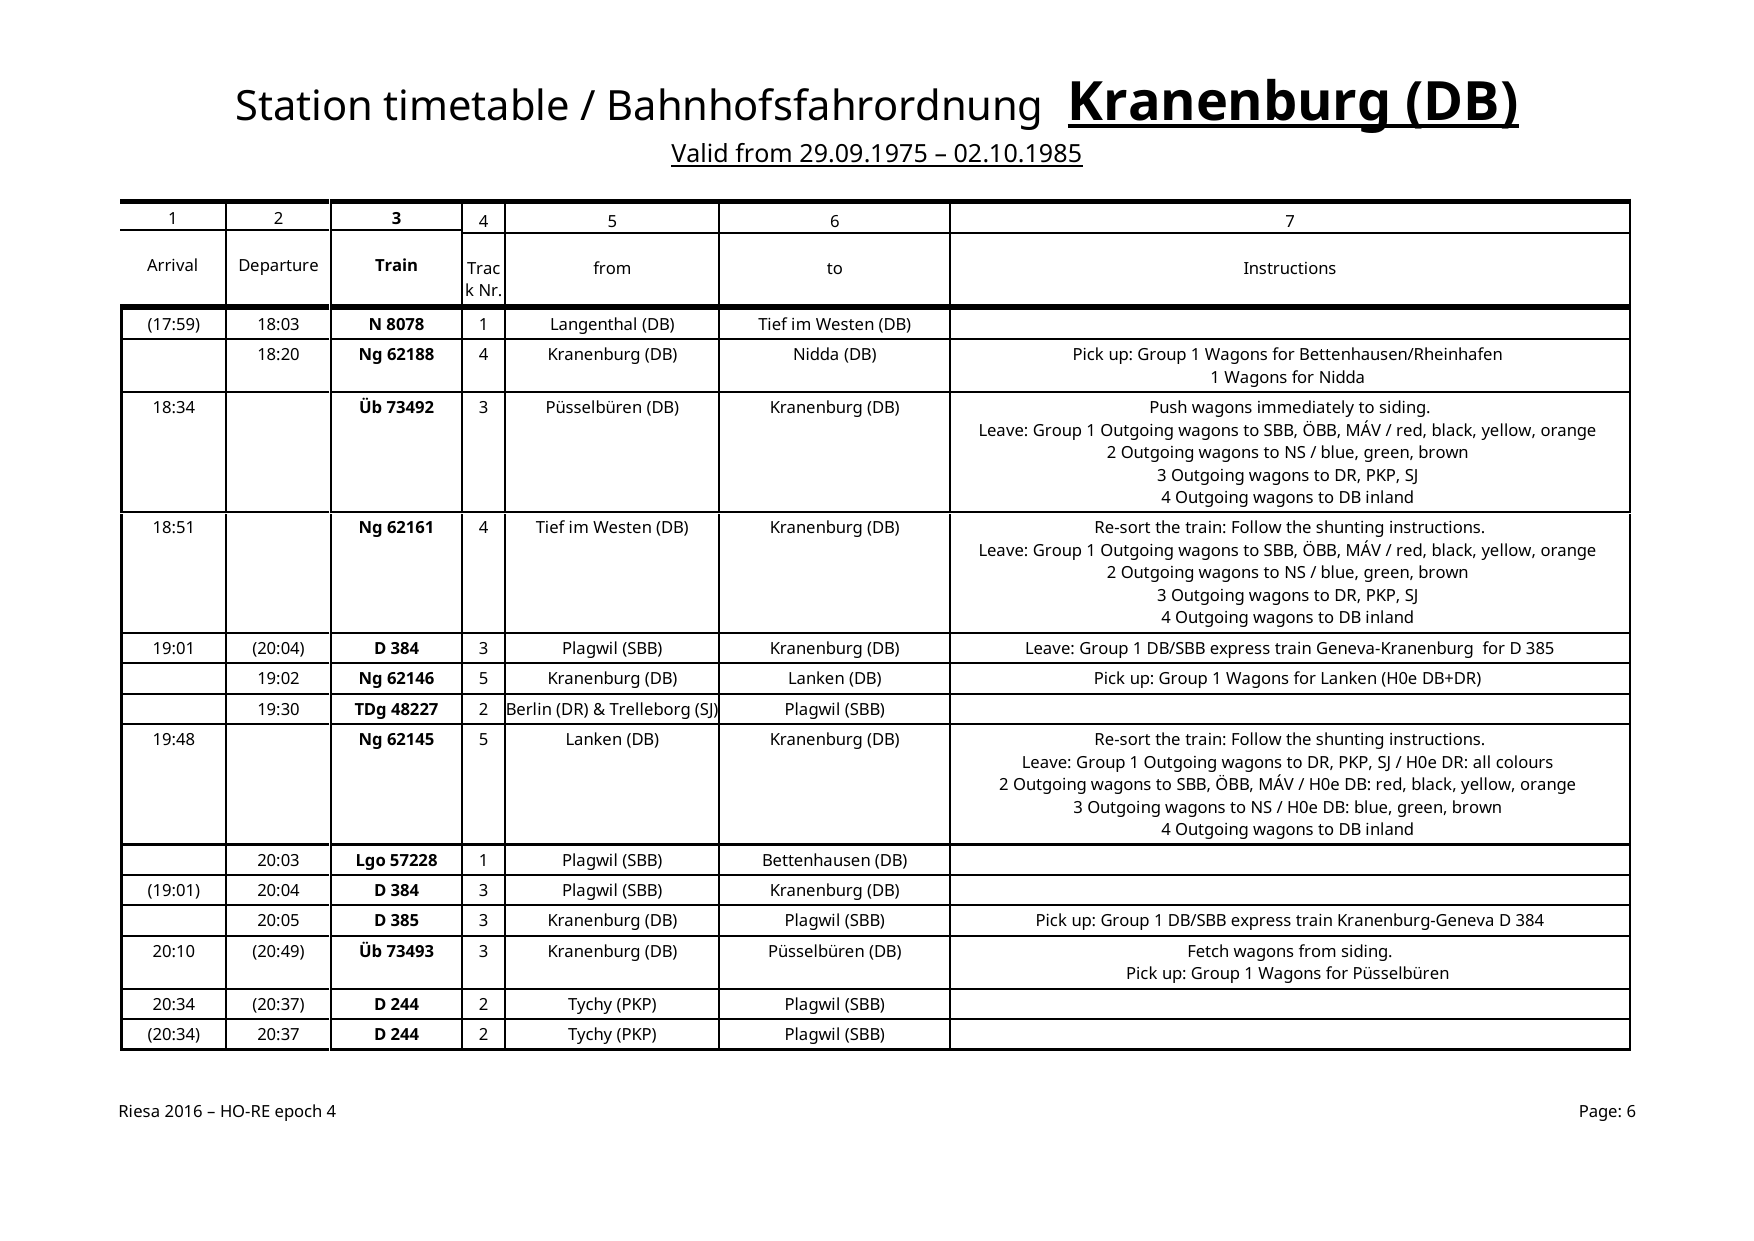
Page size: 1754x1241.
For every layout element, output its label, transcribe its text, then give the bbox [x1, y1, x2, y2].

table_cell 1 [463, 310, 504, 338]
table_cell Tychy (PKP) [506, 990, 718, 1018]
table_cell Tychy (PKP) [506, 1020, 718, 1048]
table_cell Leave: Group 1 DB/SBB express train Geneva-Kranenburg for D 385 [951, 634, 1629, 662]
table_cell Tief im Westen (DB) [720, 310, 949, 338]
table_cell Üb 73492 [332, 393, 461, 511]
table_cell N 8078 [332, 310, 461, 338]
table_header 6 to [720, 204, 949, 232]
table_cell 3 [463, 937, 504, 988]
table_cell 2 [463, 990, 504, 1018]
table_cell [951, 876, 1629, 904]
table_cell Ng 62145 [332, 725, 461, 843]
table_cell Kranenburg (DB) [720, 876, 949, 904]
table_header 6 to [720, 234, 949, 304]
table_cell 2 [463, 695, 504, 723]
table_cell [123, 664, 225, 693]
table_cell 19:48 [123, 725, 225, 843]
table_cell D 244 [332, 1020, 461, 1048]
table_cell TDg 48227 [332, 695, 461, 723]
table_header 1 Arrival [120, 231, 225, 304]
table_cell Lanken (DB) [506, 725, 718, 843]
table_cell Push wagons immediately to siding. Leave: Group 1 Outgoing wagons to SBB, ÖBB, MÁV / red, black, yellow, orange 2 Outgoing wagons to NS / blue, green, brown 3 Outgoing wagons to DR, PKP, SJ 4 Outgoing wagons to DB inland [951, 393, 1629, 511]
table_header 2 Departure [227, 204, 329, 229]
table_cell 20:05 [227, 906, 329, 935]
table_cell 4 [463, 514, 504, 632]
table_cell 3 [463, 634, 504, 662]
table_cell Lanken (DB) [720, 664, 949, 693]
table_cell [227, 725, 329, 843]
table_cell Üb 73493 [332, 937, 461, 988]
table_cell Re-sort the train: Follow the shunting instructions. Leave: Group 1 Outgoing wagons to SBB, ÖBB, MÁV / red, black, yellow, orange 2 Outgoing wagons to NS / blue, green, brown 3 Outgoing wagons to DR, PKP, SJ 4 Outgoing wagons to DB inland [951, 514, 1629, 632]
table_cell Plagwil (SBB) [720, 695, 949, 723]
table_header 1 Arrival [120, 204, 225, 229]
table_cell 5 [463, 725, 504, 843]
table_header 4 Track Nr. [463, 204, 504, 232]
table_cell 19:01 [123, 634, 225, 662]
table_cell Kranenburg (DB) [720, 634, 949, 662]
table_cell D 244 [332, 990, 461, 1018]
table_cell Kranenburg (DB) [506, 937, 718, 988]
table_cell [123, 340, 225, 391]
table_cell 18:03 [227, 310, 329, 338]
table_cell [951, 310, 1629, 338]
table_cell 2 [463, 1020, 504, 1048]
table_cell Plagwil (SBB) [506, 634, 718, 662]
table_cell [227, 514, 329, 632]
table_cell Kranenburg (DB) [506, 664, 718, 693]
table_cell 3 [463, 393, 504, 511]
table_cell Pick up: Group 1 Wagons for Lanken (H0e DB+DR) [951, 664, 1629, 693]
table_cell Plagwil (SBB) [720, 1020, 949, 1048]
table_cell (20:37) [227, 990, 329, 1018]
table_cell (20:34) [123, 1020, 225, 1048]
table_header 4 Track Nr. [463, 234, 504, 304]
table_header 7 Instructions [951, 234, 1629, 304]
table_cell 5 [463, 664, 504, 693]
table_cell Berlin (DR) & Trelleborg (SJ) [506, 695, 718, 723]
table_cell Ng 62161 [332, 514, 461, 632]
table_cell Langenthal (DB) [506, 310, 718, 338]
table_cell 20:34 [123, 990, 225, 1018]
table_cell D 385 [332, 906, 461, 935]
table_cell 20:10 [123, 937, 225, 988]
table_cell Plagwil (SBB) [720, 906, 949, 935]
table_cell Fetch wagons from siding. Pick up: Group 1 Wagons for Püsselbüren [951, 937, 1629, 988]
table_cell 20:37 [227, 1020, 329, 1048]
table_cell [123, 906, 225, 935]
table_cell 3 [463, 906, 504, 935]
table_cell Kranenburg (DB) [506, 340, 718, 391]
table_cell [951, 846, 1629, 874]
table_cell (20:04) [227, 634, 329, 662]
table_cell Plagwil (SBB) [506, 846, 718, 874]
table_cell 18:34 [123, 393, 225, 511]
table_cell Kranenburg (DB) [720, 725, 949, 843]
table_cell 19:30 [227, 695, 329, 723]
table_header 3 Train [332, 204, 461, 229]
table_cell [123, 846, 225, 874]
table_cell [951, 990, 1629, 1018]
table_cell [227, 393, 329, 511]
table_cell Ng 62146 [332, 664, 461, 693]
table_cell [123, 695, 225, 723]
table_cell Püsselbüren (DB) [506, 393, 718, 511]
table_cell Tief im Westen (DB) [506, 514, 718, 632]
table_cell Kranenburg (DB) [720, 393, 949, 511]
table_cell [951, 695, 1629, 723]
table_cell Lgo 57228 [332, 846, 461, 874]
table_cell 18:20 [227, 340, 329, 391]
table_header 2 Departure [227, 231, 329, 304]
table_cell Nidda (DB) [720, 340, 949, 391]
table_header 5 from [506, 204, 718, 232]
table_cell 3 [463, 876, 504, 904]
table_header 5 from [506, 234, 718, 304]
table_cell (17:59) [123, 310, 225, 338]
table_cell 1 [463, 846, 504, 874]
table_cell Ng 62188 [332, 340, 461, 391]
table_cell 20:04 [227, 876, 329, 904]
table_cell 18:51 [123, 514, 225, 632]
table_cell 20:03 [227, 846, 329, 874]
table_cell 19:02 [227, 664, 329, 693]
table_cell 4 [463, 340, 504, 391]
table_cell (19:01) [123, 876, 225, 904]
table_cell Plagwil (SBB) [720, 990, 949, 1018]
table_cell D 384 [332, 634, 461, 662]
table_cell D 384 [332, 876, 461, 904]
table_cell Püsselbüren (DB) [720, 937, 949, 988]
table_cell (20:49) [227, 937, 329, 988]
table_cell Re-sort the train: Follow the shunting instructions. Leave: Group 1 Outgoing wagons to DR, PKP, SJ / H0e DR: all colours 2 Outgoing wagons to SBB, ÖBB, MÁV / H0e DB: red, black, yellow, orange 3 Outgoing wagons to NS / H0e DB: blue, green, brown 4 Outgoing wagons to DB inland [951, 725, 1629, 843]
table_cell Pick up: Group 1 DB/SBB express train Kranenburg-Geneva D 384 [951, 906, 1629, 935]
table_cell Pick up: Group 1 Wagons for Bettenhausen/Rheinhafen 1 Wagons for Nidda [951, 340, 1629, 391]
table_cell Bettenhausen (DB) [720, 846, 949, 874]
table_cell Kranenburg (DB) [720, 514, 949, 632]
table_header 3 Train [332, 231, 461, 304]
table_cell [951, 1020, 1629, 1048]
table_cell Plagwil (SBB) [506, 876, 718, 904]
table_cell Kranenburg (DB) [506, 906, 718, 935]
table_header 7 Instructions [951, 204, 1629, 232]
